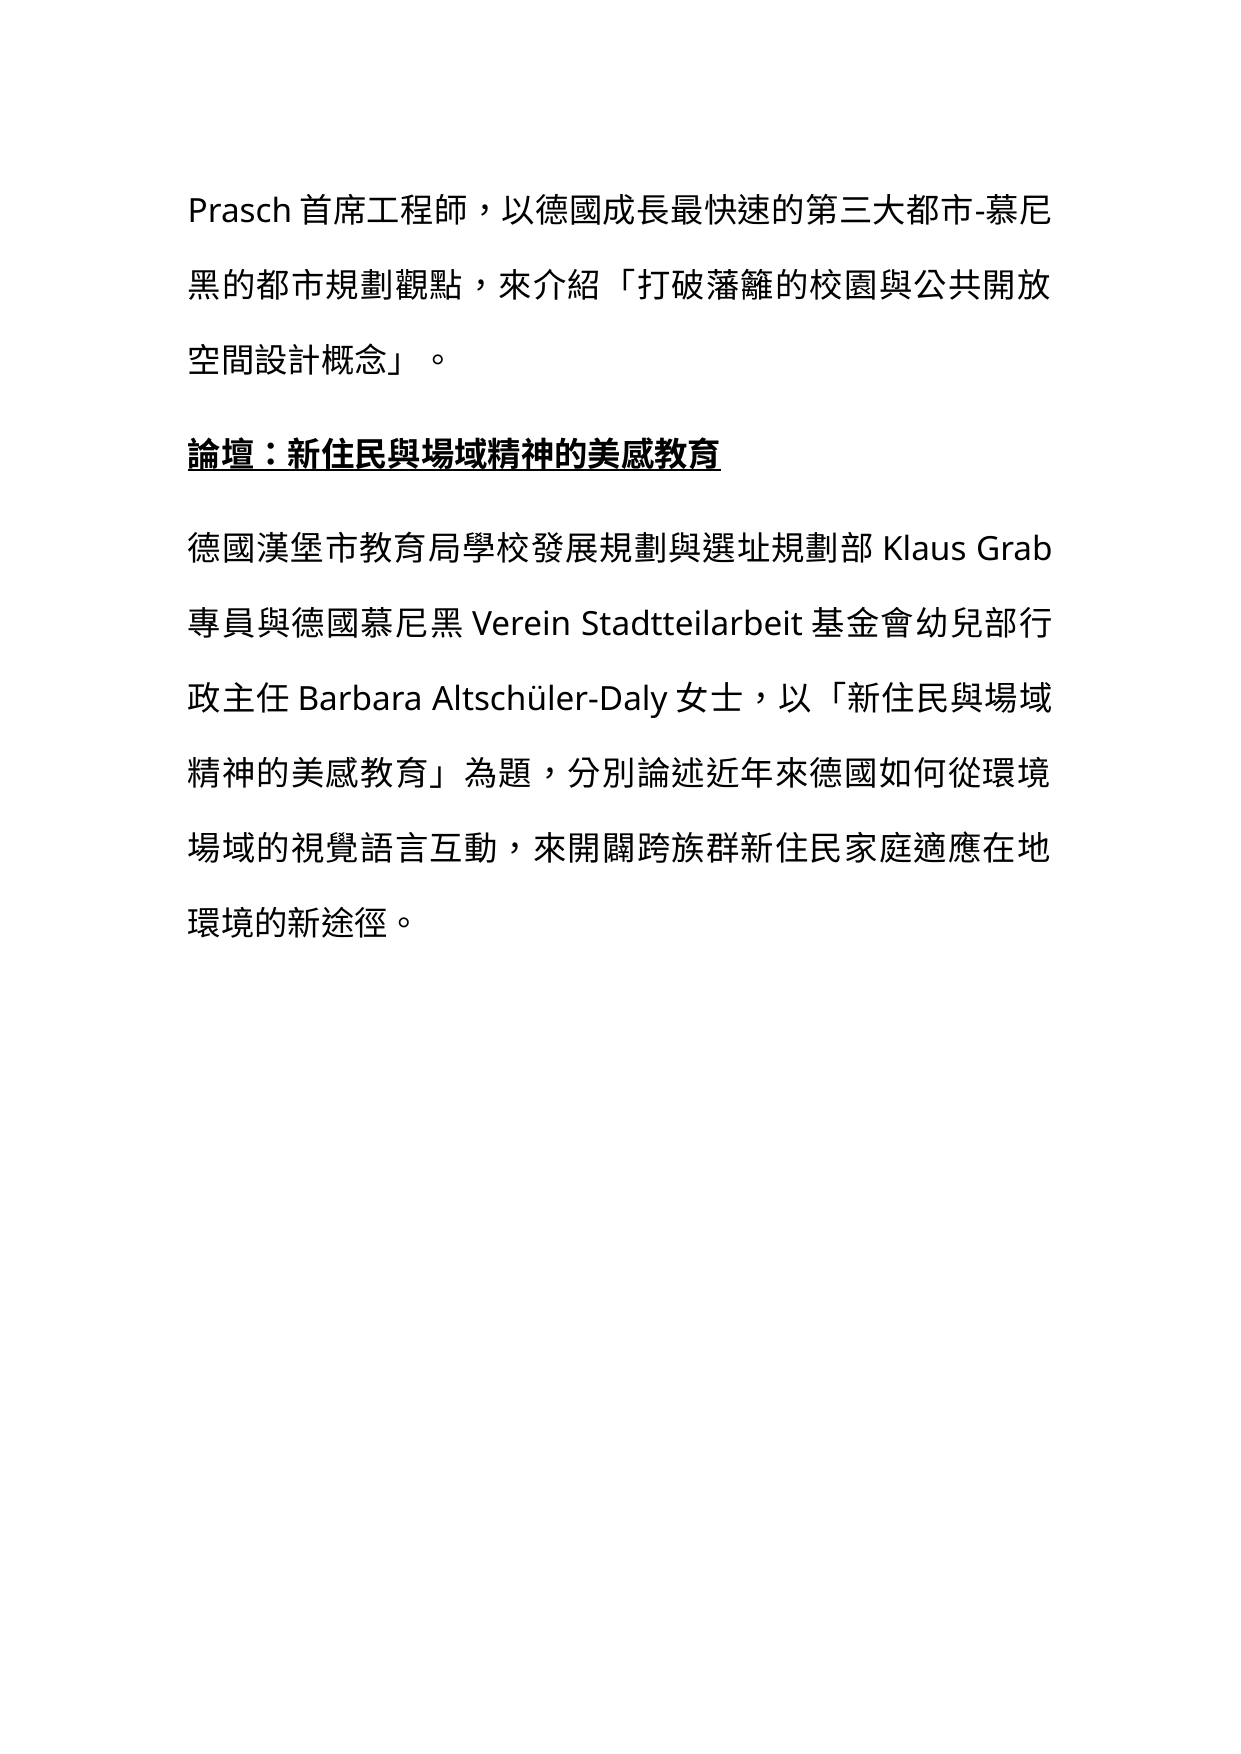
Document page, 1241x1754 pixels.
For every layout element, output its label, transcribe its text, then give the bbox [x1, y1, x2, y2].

text 論壇：新住民與場域精神的美感教育 [187, 408, 1053, 483]
text Prasch首席工程師，以德國成長最快速的第三大都市-慕尼黑的都市規劃觀點，來介紹「打破藩籬的校園與公共開放空間設計概念」。 [187, 164, 1053, 389]
text 德國漢堡市教育局學校發展規劃與選址規劃部Klaus Grab專員與德國慕尼黑Verein Stadtteilarbeit基金會幼兒部行政主任Barbara Altschüler-Daly女士，以「新住民與場域精神的美感教育」為題，分別論述近年來德國如何從環境場域的視覺語言互動，來開闢跨族群新住民家庭適應在地環境的新途徑。 [187, 502, 1053, 952]
